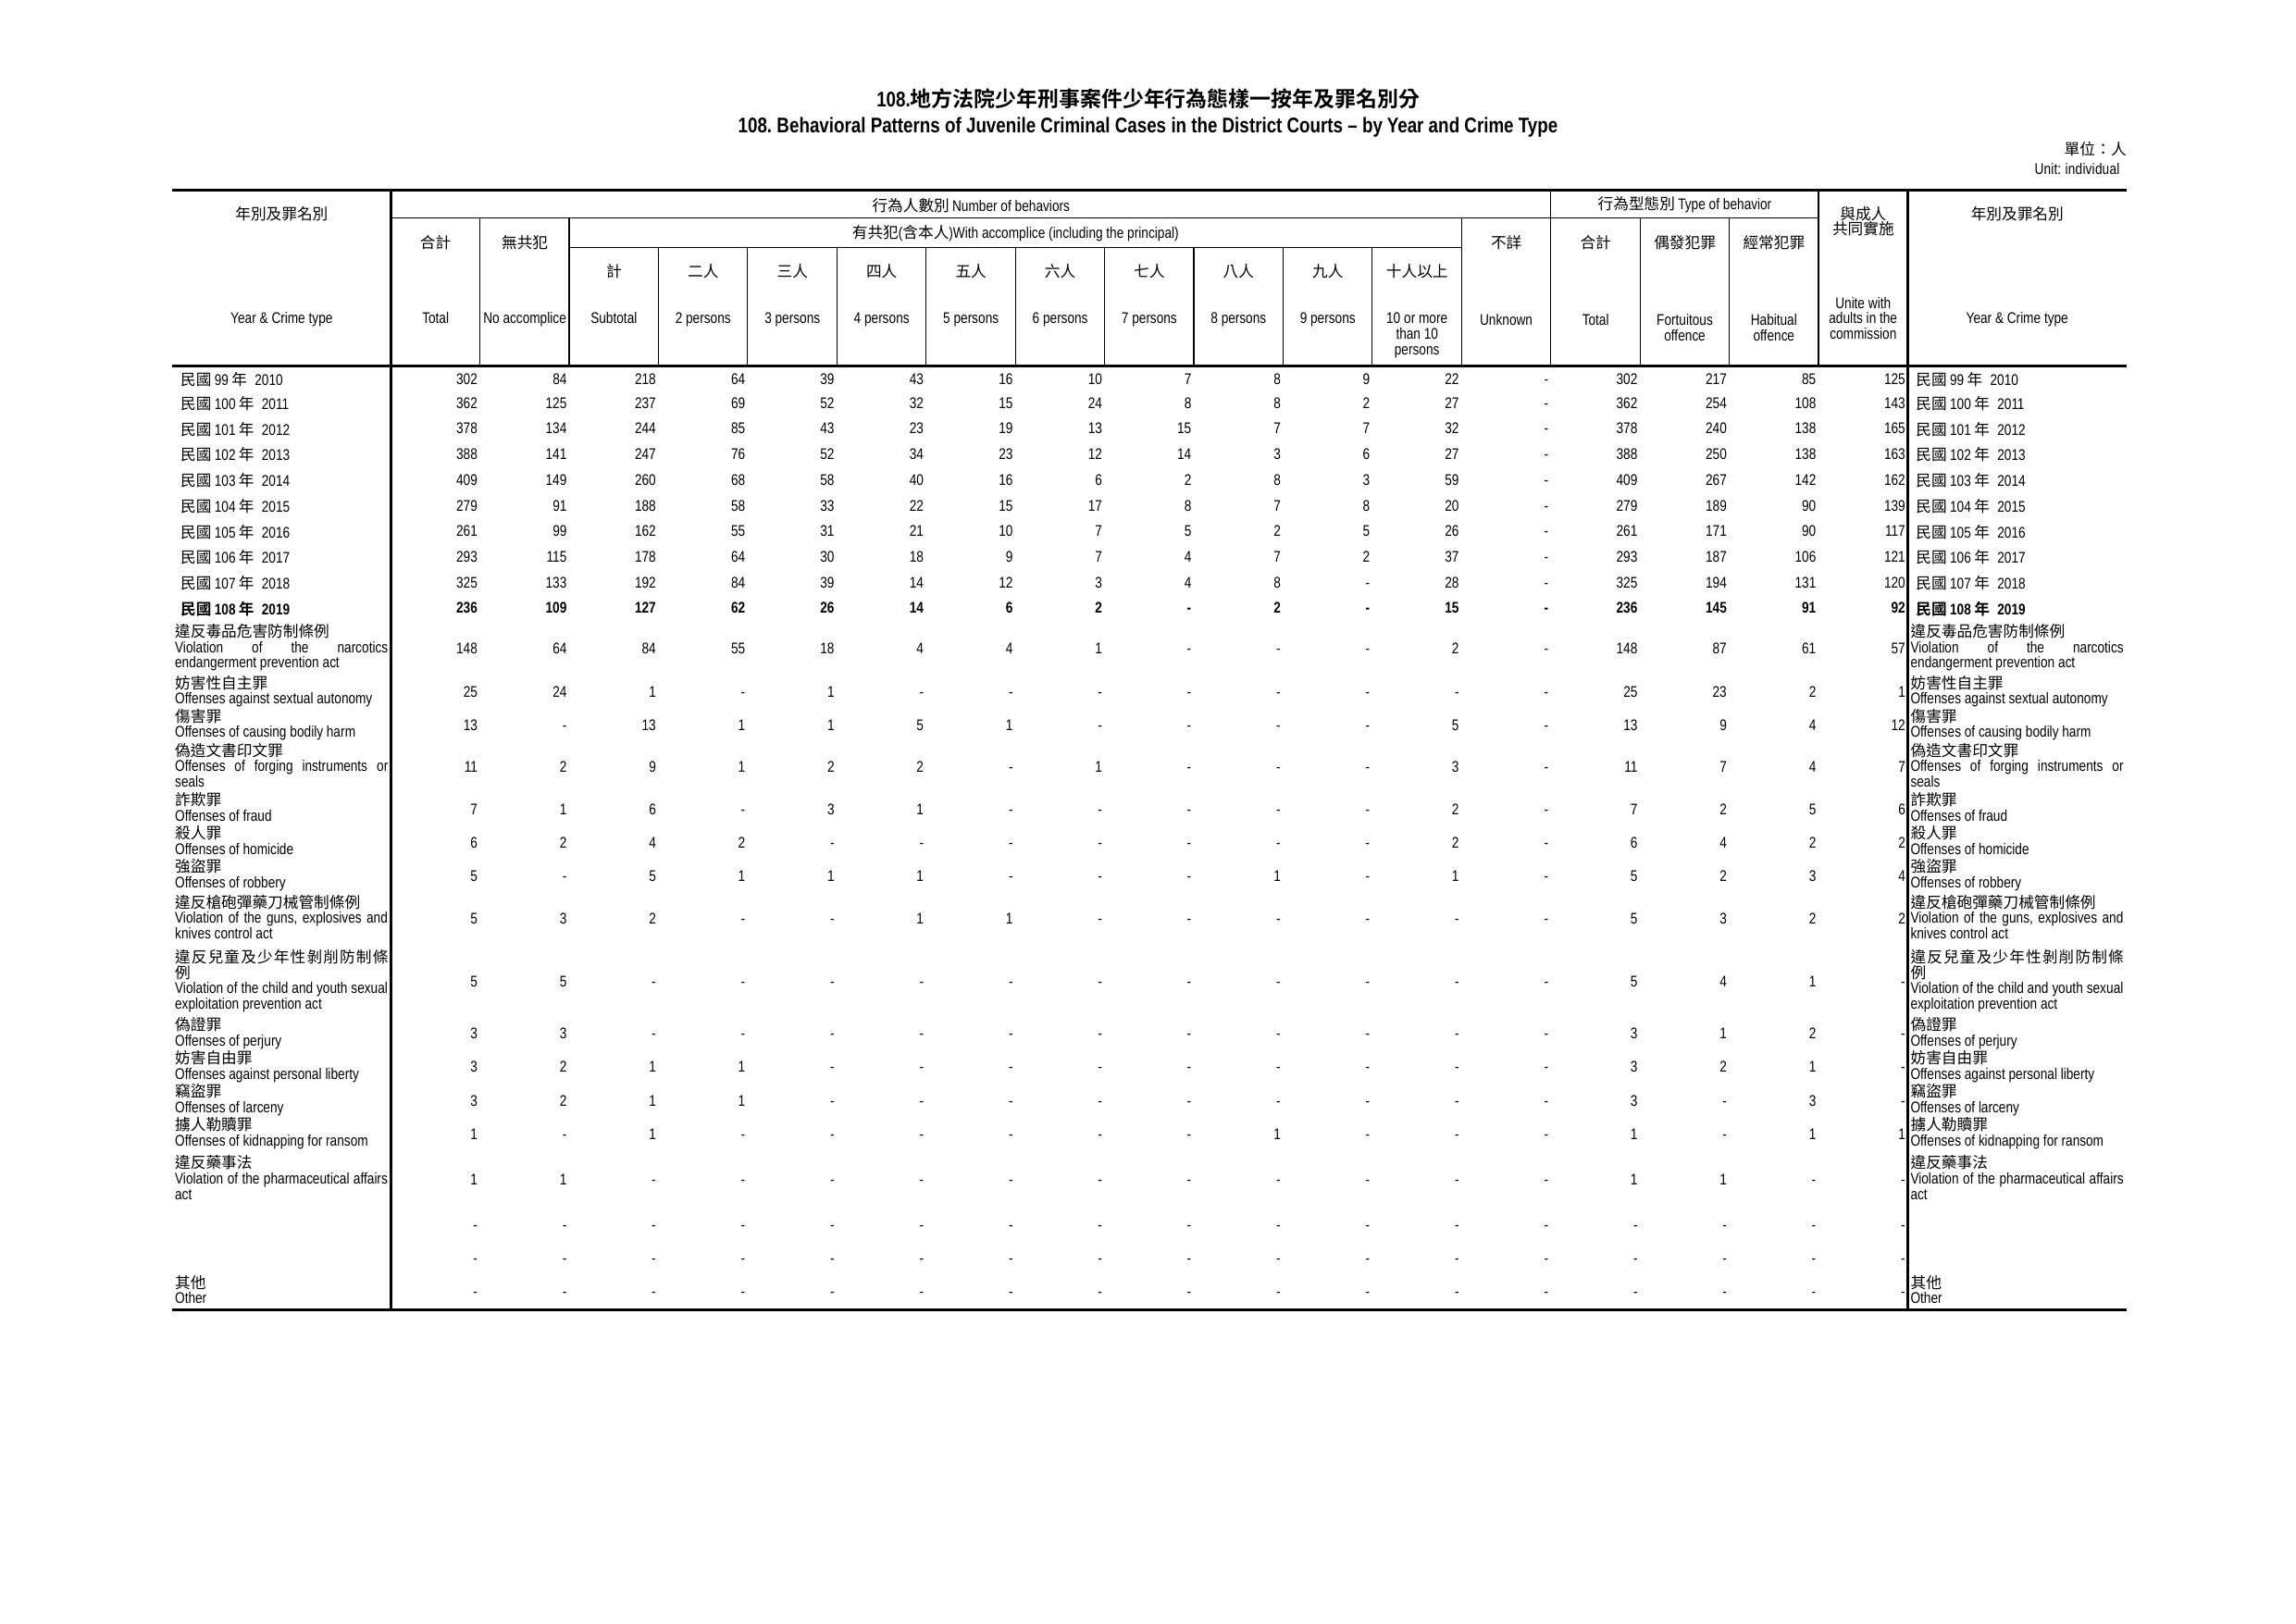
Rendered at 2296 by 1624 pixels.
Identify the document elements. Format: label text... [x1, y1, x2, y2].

table_cell - [1372, 1084, 1461, 1117]
table_cell 七人 7 persons [1105, 248, 1193, 364]
table_cell 31 [748, 518, 837, 543]
table_cell - [1283, 825, 1372, 859]
table_cell - [1283, 595, 1372, 621]
table_cell 115 [480, 544, 569, 569]
table_cell 3 [1194, 441, 1283, 466]
table_cell 有共犯(含本人)With accomplice (including the principal) [570, 218, 1461, 247]
table_cell - [1015, 892, 1104, 946]
table_cell 9 [926, 544, 1015, 569]
table_header 行為型態別Type of behavior [1551, 192, 1818, 217]
table_cell - [1015, 1275, 1104, 1308]
table_cell 六人 6 persons [1016, 248, 1104, 364]
table_cell - [1015, 675, 1104, 708]
table_cell - [837, 1150, 926, 1209]
table_cell 4 [837, 621, 926, 675]
table_cell - [926, 1242, 1015, 1275]
table_cell - [1283, 708, 1372, 741]
table_cell 3 [1551, 1050, 1640, 1084]
table_cell 133 [480, 569, 569, 595]
table_cell 違反藥事法 Violation of the pharmaceutical affairs act [172, 1150, 390, 1209]
table_cell - [1194, 892, 1283, 946]
table_cell 26 [1372, 518, 1461, 543]
table_cell 1 [748, 708, 837, 741]
table_cell - [1372, 892, 1461, 946]
table_cell 1 [837, 792, 926, 825]
table_cell 378 [392, 415, 479, 441]
table_cell 7 [1283, 415, 1372, 441]
table_cell 64 [658, 367, 748, 390]
table_cell 378 [1551, 415, 1640, 441]
table_cell - [1461, 492, 1551, 518]
table_cell 165 [1818, 415, 1906, 441]
table_cell 7 [1640, 741, 1729, 792]
table_cell 5 [480, 946, 569, 1017]
table_cell 148 [1551, 621, 1640, 675]
table_cell 25 [1551, 675, 1640, 708]
table_cell - [1461, 1117, 1551, 1150]
table_cell 189 [1640, 492, 1729, 518]
table_cell 187 [1640, 544, 1729, 569]
table_cell 2 [1372, 825, 1461, 859]
table_cell 9 [569, 741, 658, 792]
table_cell - [1818, 1017, 1906, 1050]
table_cell 91 [1730, 595, 1818, 621]
table_cell - [1194, 621, 1283, 675]
table_cell - [1194, 1209, 1283, 1242]
table_cell - [926, 1017, 1015, 1050]
table_cell - [1283, 1050, 1372, 1084]
table_cell 3 [1640, 892, 1729, 946]
table_cell - [1818, 1209, 1906, 1242]
table_cell 218 [569, 367, 658, 390]
table_cell - [1105, 621, 1194, 675]
table_cell - [1105, 1084, 1194, 1117]
table_cell 178 [569, 544, 658, 569]
table_cell - [926, 1150, 1015, 1209]
table_cell 5 [569, 859, 658, 892]
table_cell - [1372, 1275, 1461, 1308]
table_cell - [1283, 946, 1372, 1017]
table_cell 1 [837, 859, 926, 892]
table_cell - [1105, 1242, 1194, 1275]
table_cell 260 [569, 466, 658, 492]
table_cell - [1372, 675, 1461, 708]
table_cell 8 [1194, 466, 1283, 492]
table_cell - [658, 946, 748, 1017]
table_cell 6 [569, 792, 658, 825]
table_cell 民國108年 2019 [172, 595, 390, 621]
table_cell - [658, 675, 748, 708]
table_cell 99 [480, 518, 569, 543]
table_cell - [837, 675, 926, 708]
table_cell 5 [392, 859, 479, 892]
table_cell 85 [1730, 367, 1818, 390]
table_cell 27 [1372, 390, 1461, 415]
table_cell 違反兒童及少年性剝削防制條例 Violation of the child and youth sexual exploitation prevention act [1909, 946, 2127, 1017]
table_cell 20 [1372, 492, 1461, 518]
table_cell 15 [1105, 415, 1194, 441]
table_cell - [1194, 1017, 1283, 1050]
table_cell 偽造文書印文罪 Offenses of forging instruments or seals [1909, 741, 2127, 792]
table_cell - [1461, 1275, 1551, 1308]
table_cell 62 [658, 595, 748, 621]
table_cell 18 [748, 621, 837, 675]
table_cell - [748, 892, 837, 946]
table_cell 民國108年 2019 [1909, 595, 2127, 621]
table_cell 3 [480, 1017, 569, 1050]
text 108.地方法院少年刑事案件少年行為態樣一按年及罪名別分 [169, 82, 2126, 113]
table_cell - [837, 1017, 926, 1050]
table_cell - [1551, 1209, 1640, 1242]
table_cell - [1194, 675, 1283, 708]
table_cell 14 [837, 595, 926, 621]
table_cell 竊盜罪 Offenses of larceny [172, 1084, 390, 1117]
table_cell 10 [926, 518, 1015, 543]
table_cell 162 [569, 518, 658, 543]
table_cell 16 [926, 367, 1015, 390]
table_cell 90 [1730, 492, 1818, 518]
table_cell - [1105, 1017, 1194, 1050]
table_cell 61 [1730, 621, 1818, 675]
table_cell - [1105, 892, 1194, 946]
table_cell 39 [748, 367, 837, 390]
table_cell - [1461, 441, 1551, 466]
table_cell 26 [748, 595, 837, 621]
table_cell 民國103年 2014 [1909, 466, 2127, 492]
table_cell - [658, 1275, 748, 1308]
table_cell 1 [1372, 859, 1461, 892]
table_cell 1 [1730, 1050, 1818, 1084]
table_cell 2 [1283, 544, 1372, 569]
table_cell - [1015, 1017, 1104, 1050]
table_cell - [1372, 1209, 1461, 1242]
table_cell 5 [392, 946, 479, 1017]
table_cell - [1818, 1050, 1906, 1084]
table_cell - [837, 1084, 926, 1117]
table_cell 11 [1551, 741, 1640, 792]
table_cell 妨害性自主罪 Offenses against sextual autonomy [172, 675, 390, 708]
table_cell - [569, 1275, 658, 1308]
table_cell 1 [392, 1150, 479, 1209]
table_cell 6 [1283, 441, 1372, 466]
table_cell 妨害自由罪 Offenses against personal liberty [1909, 1050, 2127, 1084]
table_cell 244 [569, 415, 658, 441]
table_cell 1 [658, 1050, 748, 1084]
table_cell 28 [1372, 569, 1461, 595]
table_cell - [658, 1209, 748, 1242]
table_cell - [926, 1275, 1015, 1308]
table_cell 92 [1818, 595, 1906, 621]
table_cell 強盜罪 Offenses of robbery [172, 859, 390, 892]
table_cell - [926, 741, 1015, 792]
table_cell - [1283, 1117, 1372, 1150]
table_cell 2 [1194, 518, 1283, 543]
table_cell 6 [392, 825, 479, 859]
table_cell 妨害自由罪 Offenses against personal liberty [172, 1050, 390, 1084]
table_cell 7 [1194, 492, 1283, 518]
table_cell 134 [480, 415, 569, 441]
table_cell 68 [658, 466, 748, 492]
table_cell 違反藥事法 Violation of the pharmaceutical affairs act [1909, 1150, 2127, 1209]
table_cell 302 [392, 367, 479, 390]
table_cell 21 [837, 518, 926, 543]
table_cell 76 [658, 441, 748, 466]
text 108. Behavioral Patterns of Juvenile Criminal Cases in the District Courts – by Year and Crime Type [169, 113, 2126, 137]
table_cell - [1283, 1150, 1372, 1209]
table_cell - [480, 1209, 569, 1242]
table_cell - [1730, 1209, 1818, 1242]
table_cell - [1372, 1117, 1461, 1150]
table_cell - [1015, 792, 1104, 825]
table_cell 民國102年 2013 [1909, 441, 2127, 466]
table_cell 偽證罪 Offenses of perjury [1909, 1017, 2127, 1050]
table_cell 247 [569, 441, 658, 466]
table_cell 3 [1283, 466, 1372, 492]
table_cell 2 [1640, 792, 1729, 825]
table_cell 違反毒品危害防制條例 Violation of the narcotics endangerment prevention act [172, 621, 390, 675]
table_cell 2 [1283, 390, 1372, 415]
table_cell 2 [1730, 892, 1818, 946]
table_cell 1 [1551, 1150, 1640, 1209]
table_cell 142 [1730, 466, 1818, 492]
table_cell 23 [926, 441, 1015, 466]
table_cell - [1105, 675, 1194, 708]
table_cell 23 [837, 415, 926, 441]
table_cell 8 [1194, 390, 1283, 415]
table_cell 違反毒品危害防制條例 Violation of the narcotics endangerment prevention act [1909, 621, 2127, 675]
table_cell 2 [480, 1084, 569, 1117]
table_cell - [1105, 792, 1194, 825]
table_cell 325 [392, 569, 479, 595]
table_cell 民國101年 2012 [172, 415, 390, 441]
table_cell 2 [837, 741, 926, 792]
table_cell 2 [1818, 892, 1906, 946]
table_cell 13 [569, 708, 658, 741]
table_cell 其他 Other [172, 1275, 390, 1308]
table_cell 141 [480, 441, 569, 466]
table_cell - [1105, 859, 1194, 892]
table_cell 12 [926, 569, 1015, 595]
table_cell - [1818, 1084, 1906, 1117]
table_cell 325 [1551, 569, 1640, 595]
text 單位：人 [169, 137, 2126, 159]
table_cell - [1461, 569, 1551, 595]
table_cell 1 [1818, 675, 1906, 708]
table_cell - [1640, 1084, 1729, 1117]
table_cell 250 [1640, 441, 1729, 466]
table_cell 7 [1015, 518, 1104, 543]
table_cell 5 [1551, 892, 1640, 946]
table_cell 13 [392, 708, 479, 741]
table_cell 1 [480, 792, 569, 825]
table_cell 5 [837, 708, 926, 741]
table_cell 6 [1818, 792, 1906, 825]
table_cell 偶發犯罪 Fortuitous offence [1641, 218, 1729, 364]
table_cell 九人 9 persons [1284, 248, 1371, 364]
table_cell 無共犯 No accomplice [480, 218, 568, 364]
table_cell 7 [1818, 741, 1906, 792]
table_cell 15 [926, 492, 1015, 518]
table_cell 59 [1372, 466, 1461, 492]
table_cell - [748, 1017, 837, 1050]
table_cell - [1461, 1209, 1551, 1242]
table_cell - [1551, 1275, 1640, 1308]
table_cell 詐欺罪 Offenses of fraud [1909, 792, 2127, 825]
table_cell 32 [837, 390, 926, 415]
table_cell - [1283, 1084, 1372, 1117]
table_cell - [1372, 1242, 1461, 1275]
table_cell 1 [1730, 946, 1818, 1017]
table_cell - [1194, 792, 1283, 825]
table_cell 57 [1818, 621, 1906, 675]
table_cell - [1372, 946, 1461, 1017]
table_cell 1 [837, 892, 926, 946]
table_cell 7 [1105, 367, 1194, 390]
table_cell 139 [1818, 492, 1906, 518]
table_cell 2 [480, 1050, 569, 1084]
table_cell 2 [658, 825, 748, 859]
table_cell - [658, 792, 748, 825]
table_cell - [1461, 518, 1551, 543]
table_cell 279 [1551, 492, 1640, 518]
table_cell 民國102年 2013 [172, 441, 390, 466]
table_cell 1 [569, 675, 658, 708]
table_cell 1 [926, 892, 1015, 946]
table_cell 163 [1818, 441, 1906, 466]
table_cell 殺人罪 Offenses of homicide [172, 825, 390, 859]
table_cell 3 [1730, 1084, 1818, 1117]
table_cell 2 [1730, 825, 1818, 859]
table_cell - [1640, 1275, 1729, 1308]
table_cell 3 [1730, 859, 1818, 892]
table_cell - [1461, 1084, 1551, 1117]
table_cell - [658, 1242, 748, 1275]
table_cell 7 [1194, 544, 1283, 569]
table_cell - [1015, 708, 1104, 741]
table_cell - [1283, 792, 1372, 825]
table_cell - [1015, 1150, 1104, 1209]
table_cell 120 [1818, 569, 1906, 595]
table_cell - [926, 1209, 1015, 1242]
table_cell - [1105, 1117, 1194, 1150]
table_cell 84 [569, 621, 658, 675]
table_cell - [1105, 1209, 1194, 1242]
table_cell 52 [748, 441, 837, 466]
table_cell [172, 1242, 390, 1275]
table_cell 合計 Total [1551, 218, 1640, 364]
table_cell - [658, 1117, 748, 1150]
table_cell - [569, 1242, 658, 1275]
table_cell 192 [569, 569, 658, 595]
table_cell - [1105, 825, 1194, 859]
table_cell 10 [1015, 367, 1104, 390]
table_cell 171 [1640, 518, 1729, 543]
table_cell 5 [1105, 518, 1194, 543]
table_header 年別及罪名別 Year & Crime type [172, 192, 390, 364]
table_cell 127 [569, 595, 658, 621]
table_cell 民國106年 2017 [172, 544, 390, 569]
table_cell 109 [480, 595, 569, 621]
table_cell 121 [1818, 544, 1906, 569]
table_cell 261 [392, 518, 479, 543]
table_cell - [1105, 1150, 1194, 1209]
table_cell - [1640, 1209, 1729, 1242]
table_cell - [1640, 1117, 1729, 1150]
table_cell 經常犯罪 Habitual offence [1730, 218, 1818, 364]
table_cell 2 [1194, 595, 1283, 621]
table_cell - [1461, 544, 1551, 569]
table_header 與成人 共同實施 Unite with adults in the commission [1819, 192, 1906, 364]
table_cell 236 [1551, 595, 1640, 621]
table_cell 十人以上 10 or more than 10 persons [1372, 248, 1461, 364]
table_cell - [837, 946, 926, 1017]
table_cell 162 [1818, 466, 1906, 492]
table_cell 1 [1551, 1117, 1640, 1150]
table_cell - [1730, 1275, 1818, 1308]
table_cell 民國107年 2018 [172, 569, 390, 595]
table_cell 1 [1730, 1117, 1818, 1150]
table_cell 2 [1015, 595, 1104, 621]
table_cell 22 [1372, 367, 1461, 390]
table_cell 362 [392, 390, 479, 415]
table_cell - [569, 1017, 658, 1050]
table_cell - [1194, 1084, 1283, 1117]
table_cell 11 [392, 741, 479, 792]
table_cell - [1105, 708, 1194, 741]
table_cell 7 [1194, 415, 1283, 441]
table_cell 民國105年 2016 [172, 518, 390, 543]
table_cell - [1194, 741, 1283, 792]
table_cell - [1461, 595, 1551, 621]
table_cell 4 [1640, 825, 1729, 859]
table_cell 37 [1372, 544, 1461, 569]
table_cell 237 [569, 390, 658, 415]
table_cell 5 [1730, 792, 1818, 825]
table_cell - [1015, 859, 1104, 892]
table_cell 138 [1730, 441, 1818, 466]
table_cell 3 [392, 1017, 479, 1050]
table_cell 2 [1640, 859, 1729, 892]
table_cell 55 [658, 621, 748, 675]
table_cell 30 [748, 544, 837, 569]
table_cell 236 [392, 595, 479, 621]
table_cell - [1015, 825, 1104, 859]
table_cell 13 [1551, 708, 1640, 741]
table_cell - [1461, 1050, 1551, 1084]
table_cell 106 [1730, 544, 1818, 569]
table_cell 293 [392, 544, 479, 569]
table_cell - [1461, 466, 1551, 492]
table_cell - [1461, 367, 1551, 390]
table_cell 四人 4 persons [838, 248, 925, 364]
table_cell 殺人罪 Offenses of homicide [1909, 825, 2127, 859]
table_cell 違反槍砲彈藥刀械管制條例 Violation of the guns, explosives and knives control act [172, 892, 390, 946]
table_cell 8 [1105, 492, 1194, 518]
table_cell 69 [658, 390, 748, 415]
table_cell - [569, 1209, 658, 1242]
table_cell - [1105, 595, 1194, 621]
table_cell 138 [1730, 415, 1818, 441]
table_cell 240 [1640, 415, 1729, 441]
table_cell 148 [392, 621, 479, 675]
table_cell 409 [1551, 466, 1640, 492]
table_cell 293 [1551, 544, 1640, 569]
table_cell - [1461, 859, 1551, 892]
table_cell - [1730, 1242, 1818, 1275]
table_cell 6 [926, 595, 1015, 621]
table_cell 五人 5 persons [926, 248, 1015, 364]
table_cell 4 [1730, 741, 1818, 792]
table_cell 145 [1640, 595, 1729, 621]
table_cell 4 [1105, 544, 1194, 569]
table_cell 1 [392, 1117, 479, 1150]
table_cell - [748, 1242, 837, 1275]
table_cell - [1015, 1084, 1104, 1117]
table_cell - [1194, 1242, 1283, 1275]
table_cell 5 [1372, 708, 1461, 741]
table_cell 217 [1640, 367, 1729, 390]
table_cell - [480, 1242, 569, 1275]
table_cell 擄人勒贖罪 Offenses of kidnapping for ransom [172, 1117, 390, 1150]
table_cell - [748, 946, 837, 1017]
table_cell - [837, 1275, 926, 1308]
table_cell - [1015, 946, 1104, 1017]
table_cell 2 [1372, 621, 1461, 675]
table_cell 18 [837, 544, 926, 569]
table_cell - [1730, 1150, 1818, 1209]
table_cell 2 [748, 741, 837, 792]
table_cell 90 [1730, 518, 1818, 543]
table_cell 16 [926, 466, 1015, 492]
table_cell - [1372, 1050, 1461, 1084]
table_cell 2 [1105, 466, 1194, 492]
table_cell 1 [658, 741, 748, 792]
table_cell 17 [1015, 492, 1104, 518]
table_cell - [748, 1275, 837, 1308]
table_header 行為人數別Number of behaviors [392, 192, 1550, 217]
table_cell 25 [392, 675, 479, 708]
table_cell 3 [392, 1084, 479, 1117]
table_cell - [658, 892, 748, 946]
table_cell - [392, 1242, 479, 1275]
table_cell 1 [1194, 1117, 1283, 1150]
table_cell 擄人勒贖罪 Offenses of kidnapping for ransom [1909, 1117, 2127, 1150]
table_cell 4 [1105, 569, 1194, 595]
table_cell - [1283, 859, 1372, 892]
table_cell 52 [748, 390, 837, 415]
table_cell - [926, 1084, 1015, 1117]
table_cell 1 [569, 1117, 658, 1150]
table_cell - [837, 1242, 926, 1275]
table_cell - [926, 1117, 1015, 1150]
table_cell 計 Subtotal [570, 248, 658, 364]
table_cell - [1461, 892, 1551, 946]
table_cell - [569, 946, 658, 1017]
table_cell 8 [1105, 390, 1194, 415]
table_cell 9 [1283, 367, 1372, 390]
table_cell 64 [480, 621, 569, 675]
table_cell [1909, 1242, 2127, 1275]
table_cell 64 [658, 544, 748, 569]
table_cell - [1461, 792, 1551, 825]
table_cell 八人 8 persons [1195, 248, 1283, 364]
table_cell 302 [1551, 367, 1640, 390]
table_cell 254 [1640, 390, 1729, 415]
table_cell 3 [748, 792, 837, 825]
table_cell - [1283, 1017, 1372, 1050]
table_cell 8 [1283, 492, 1372, 518]
table_cell 143 [1818, 390, 1906, 415]
table_cell 2 [569, 892, 658, 946]
table_cell - [1194, 825, 1283, 859]
table_cell 261 [1551, 518, 1640, 543]
table_cell 27 [1372, 441, 1461, 466]
table_cell 二人 2 persons [659, 248, 747, 364]
table_cell 3 [1372, 741, 1461, 792]
table_cell - [1283, 569, 1372, 595]
table_cell 3 [1551, 1084, 1640, 1117]
table_cell - [748, 825, 837, 859]
table_cell 民國104年 2015 [1909, 492, 2127, 518]
table_cell 傷害罪 Offenses of causing bodily harm [1909, 708, 2127, 741]
table_cell 傷害罪 Offenses of causing bodily harm [172, 708, 390, 741]
table_cell - [1818, 1275, 1906, 1308]
table_cell - [1461, 708, 1551, 741]
table_cell - [926, 792, 1015, 825]
table_cell 125 [480, 390, 569, 415]
table_cell 2 [1372, 792, 1461, 825]
table_cell - [480, 708, 569, 741]
table_cell 三人 3 persons [748, 248, 837, 364]
table_cell 偽造文書印文罪 Offenses of forging instruments or seals [172, 741, 390, 792]
table_cell - [569, 1150, 658, 1209]
table_cell 149 [480, 466, 569, 492]
table_cell - [1818, 1242, 1906, 1275]
table_cell 2 [480, 825, 569, 859]
table_cell 不詳 Unknown [1462, 218, 1550, 364]
table_cell 4 [1730, 708, 1818, 741]
table_cell 43 [748, 415, 837, 441]
table_cell 妨害性自主罪 Offenses against sextual autonomy [1909, 675, 2127, 708]
table_cell - [1551, 1242, 1640, 1275]
table_cell 1 [658, 708, 748, 741]
table_cell 388 [1551, 441, 1640, 466]
table_cell - [1105, 741, 1194, 792]
table_cell 1 [926, 708, 1015, 741]
table_cell 4 [926, 621, 1015, 675]
table_cell 1 [1015, 741, 1104, 792]
table_cell - [480, 1275, 569, 1308]
table_cell 1 [1015, 621, 1104, 675]
table_cell 362 [1551, 390, 1640, 415]
table_cell 2 [1730, 675, 1818, 708]
table_cell - [748, 1084, 837, 1117]
table_cell 22 [837, 492, 926, 518]
table_cell 55 [658, 518, 748, 543]
table_cell 1 [1818, 1117, 1906, 1150]
table_cell - [926, 946, 1015, 1017]
table_cell 91 [480, 492, 569, 518]
table_cell 32 [1372, 415, 1461, 441]
table_cell - [1283, 621, 1372, 675]
table_cell - [1015, 1050, 1104, 1084]
table_cell 87 [1640, 621, 1729, 675]
table_cell 12 [1818, 708, 1906, 741]
table_cell - [748, 1150, 837, 1209]
table_cell 14 [1105, 441, 1194, 466]
table_cell - [1372, 1150, 1461, 1209]
table_cell 84 [658, 569, 748, 595]
table_cell 6 [1551, 825, 1640, 859]
table_cell - [1105, 1275, 1194, 1308]
table_header 年別及罪名別 Year & Crime type [1909, 192, 2127, 364]
table_cell 合計 Total [392, 218, 479, 364]
table_cell 108 [1730, 390, 1818, 415]
table_cell - [1461, 825, 1551, 859]
table_cell 民國100年 2011 [1909, 390, 2127, 415]
table_cell - [748, 1050, 837, 1084]
table_cell 8 [1194, 367, 1283, 390]
table_cell - [1194, 1275, 1283, 1308]
table_cell 43 [837, 367, 926, 390]
table_cell 388 [392, 441, 479, 466]
table_cell - [658, 1017, 748, 1050]
table_cell 1 [1640, 1017, 1729, 1050]
table_cell 409 [392, 466, 479, 492]
table_cell 違反兒童及少年性剝削防制條例 Violation of the child and youth sexual exploitation prevention act [172, 946, 390, 1017]
table_cell - [1283, 1275, 1372, 1308]
table_cell 1 [480, 1150, 569, 1209]
table_cell 竊盜罪 Offenses of larceny [1909, 1084, 2127, 1117]
table_cell - [1105, 946, 1194, 1017]
table_cell 7 [1015, 544, 1104, 569]
table_cell - [1015, 1242, 1104, 1275]
table_cell 4 [569, 825, 658, 859]
table_cell - [1194, 946, 1283, 1017]
table_cell 民國103年 2014 [172, 466, 390, 492]
table_cell - [1461, 621, 1551, 675]
table_cell 5 [1551, 946, 1640, 1017]
table_cell 14 [837, 569, 926, 595]
table_cell 19 [926, 415, 1015, 441]
table_cell 58 [658, 492, 748, 518]
table_cell - [837, 1117, 926, 1150]
table_cell - [926, 1050, 1015, 1084]
table_cell 詐欺罪 Offenses of fraud [172, 792, 390, 825]
table_cell - [1283, 741, 1372, 792]
table_cell 偽證罪 Offenses of perjury [172, 1017, 390, 1050]
table_cell - [1194, 1150, 1283, 1209]
table_cell - [1194, 708, 1283, 741]
table_cell 12 [1015, 441, 1104, 466]
table_cell 民國104年 2015 [172, 492, 390, 518]
table_cell 其他 Other [1909, 1275, 2127, 1308]
table_cell 民國101年 2012 [1909, 415, 2127, 441]
table_cell 1 [569, 1084, 658, 1117]
table_cell 15 [926, 390, 1015, 415]
table_cell 強盜罪 Offenses of robbery [1909, 859, 2127, 892]
table_cell 267 [1640, 466, 1729, 492]
table_cell 117 [1818, 518, 1906, 543]
table_cell 民國100年 2011 [172, 390, 390, 415]
table_cell 1 [658, 1084, 748, 1117]
table_cell - [748, 1209, 837, 1242]
table_cell 34 [837, 441, 926, 466]
table_cell 3 [1015, 569, 1104, 595]
table_cell 13 [1015, 415, 1104, 441]
table_cell - [1818, 946, 1906, 1017]
table_cell - [1461, 390, 1551, 415]
table_cell - [837, 825, 926, 859]
table_cell 39 [748, 569, 837, 595]
table_cell - [1461, 675, 1551, 708]
table_cell - [1105, 1050, 1194, 1084]
table_cell 2 [1640, 1050, 1729, 1084]
table_cell 9 [1640, 708, 1729, 741]
table_cell - [926, 859, 1015, 892]
table_cell - [1283, 1242, 1372, 1275]
table_cell 7 [392, 792, 479, 825]
table_cell 7 [1551, 792, 1640, 825]
table_cell 5 [1283, 518, 1372, 543]
table_cell - [1015, 1209, 1104, 1242]
table_cell - [748, 1117, 837, 1150]
table_cell 1 [569, 1050, 658, 1084]
table_cell 8 [1194, 569, 1283, 595]
table_cell - [392, 1275, 479, 1308]
table_cell - [1283, 675, 1372, 708]
table_cell 24 [480, 675, 569, 708]
table_cell 1 [748, 859, 837, 892]
table_cell 194 [1640, 569, 1729, 595]
table_cell 5 [1551, 859, 1640, 892]
table_cell 2 [1818, 825, 1906, 859]
table_cell - [480, 1117, 569, 1150]
table_cell 40 [837, 466, 926, 492]
table_cell 6 [1015, 466, 1104, 492]
table_cell 2 [480, 741, 569, 792]
table_cell 24 [1015, 390, 1104, 415]
table_cell 188 [569, 492, 658, 518]
table_cell 民國106年 2017 [1909, 544, 2127, 569]
table_cell - [837, 1050, 926, 1084]
table_cell - [1372, 1017, 1461, 1050]
table_cell 1 [658, 859, 748, 892]
table_cell - [480, 859, 569, 892]
table_cell 違反槍砲彈藥刀械管制條例 Violation of the guns, explosives and knives control act [1909, 892, 2127, 946]
table_cell 民國107年 2018 [1909, 569, 2127, 595]
table_cell 125 [1818, 367, 1906, 390]
table_cell - [1283, 892, 1372, 946]
table_cell 58 [748, 466, 837, 492]
text Unit: individual [169, 159, 2119, 178]
table_cell 民國105年 2016 [1909, 518, 2127, 543]
table_cell - [926, 675, 1015, 708]
table_cell [1909, 1209, 2127, 1242]
table_cell 33 [748, 492, 837, 518]
table_cell 3 [480, 892, 569, 946]
table_cell - [658, 1150, 748, 1209]
table_cell - [1818, 1150, 1906, 1209]
table_cell - [926, 825, 1015, 859]
table_cell 1 [1194, 859, 1283, 892]
table_cell - [1461, 741, 1551, 792]
table_cell - [1461, 415, 1551, 441]
table_cell 15 [1372, 595, 1461, 621]
table_cell 84 [480, 367, 569, 390]
table_cell - [1461, 1017, 1551, 1050]
table_cell - [1194, 1050, 1283, 1084]
table_cell 4 [1640, 946, 1729, 1017]
table_cell - [1461, 1150, 1551, 1209]
table_cell 3 [1551, 1017, 1640, 1050]
table_cell 5 [392, 892, 479, 946]
table_cell 民國99年 2010 [172, 367, 390, 390]
table_cell - [837, 1209, 926, 1242]
table_cell 1 [1640, 1150, 1729, 1209]
table_cell 1 [748, 675, 837, 708]
table_cell 4 [1818, 859, 1906, 892]
table_cell 131 [1730, 569, 1818, 595]
table_cell - [1640, 1242, 1729, 1275]
table_cell - [1461, 1242, 1551, 1275]
table_cell [172, 1209, 390, 1242]
table_cell 85 [658, 415, 748, 441]
table_cell - [1283, 1209, 1372, 1242]
table_cell - [392, 1209, 479, 1242]
table_cell 279 [392, 492, 479, 518]
table_cell 民國99年 2010 [1909, 367, 2127, 390]
table_cell - [1015, 1117, 1104, 1150]
table_cell 2 [1730, 1017, 1818, 1050]
table_cell 3 [392, 1050, 479, 1084]
table_cell 23 [1640, 675, 1729, 708]
table_cell - [1461, 946, 1551, 1017]
